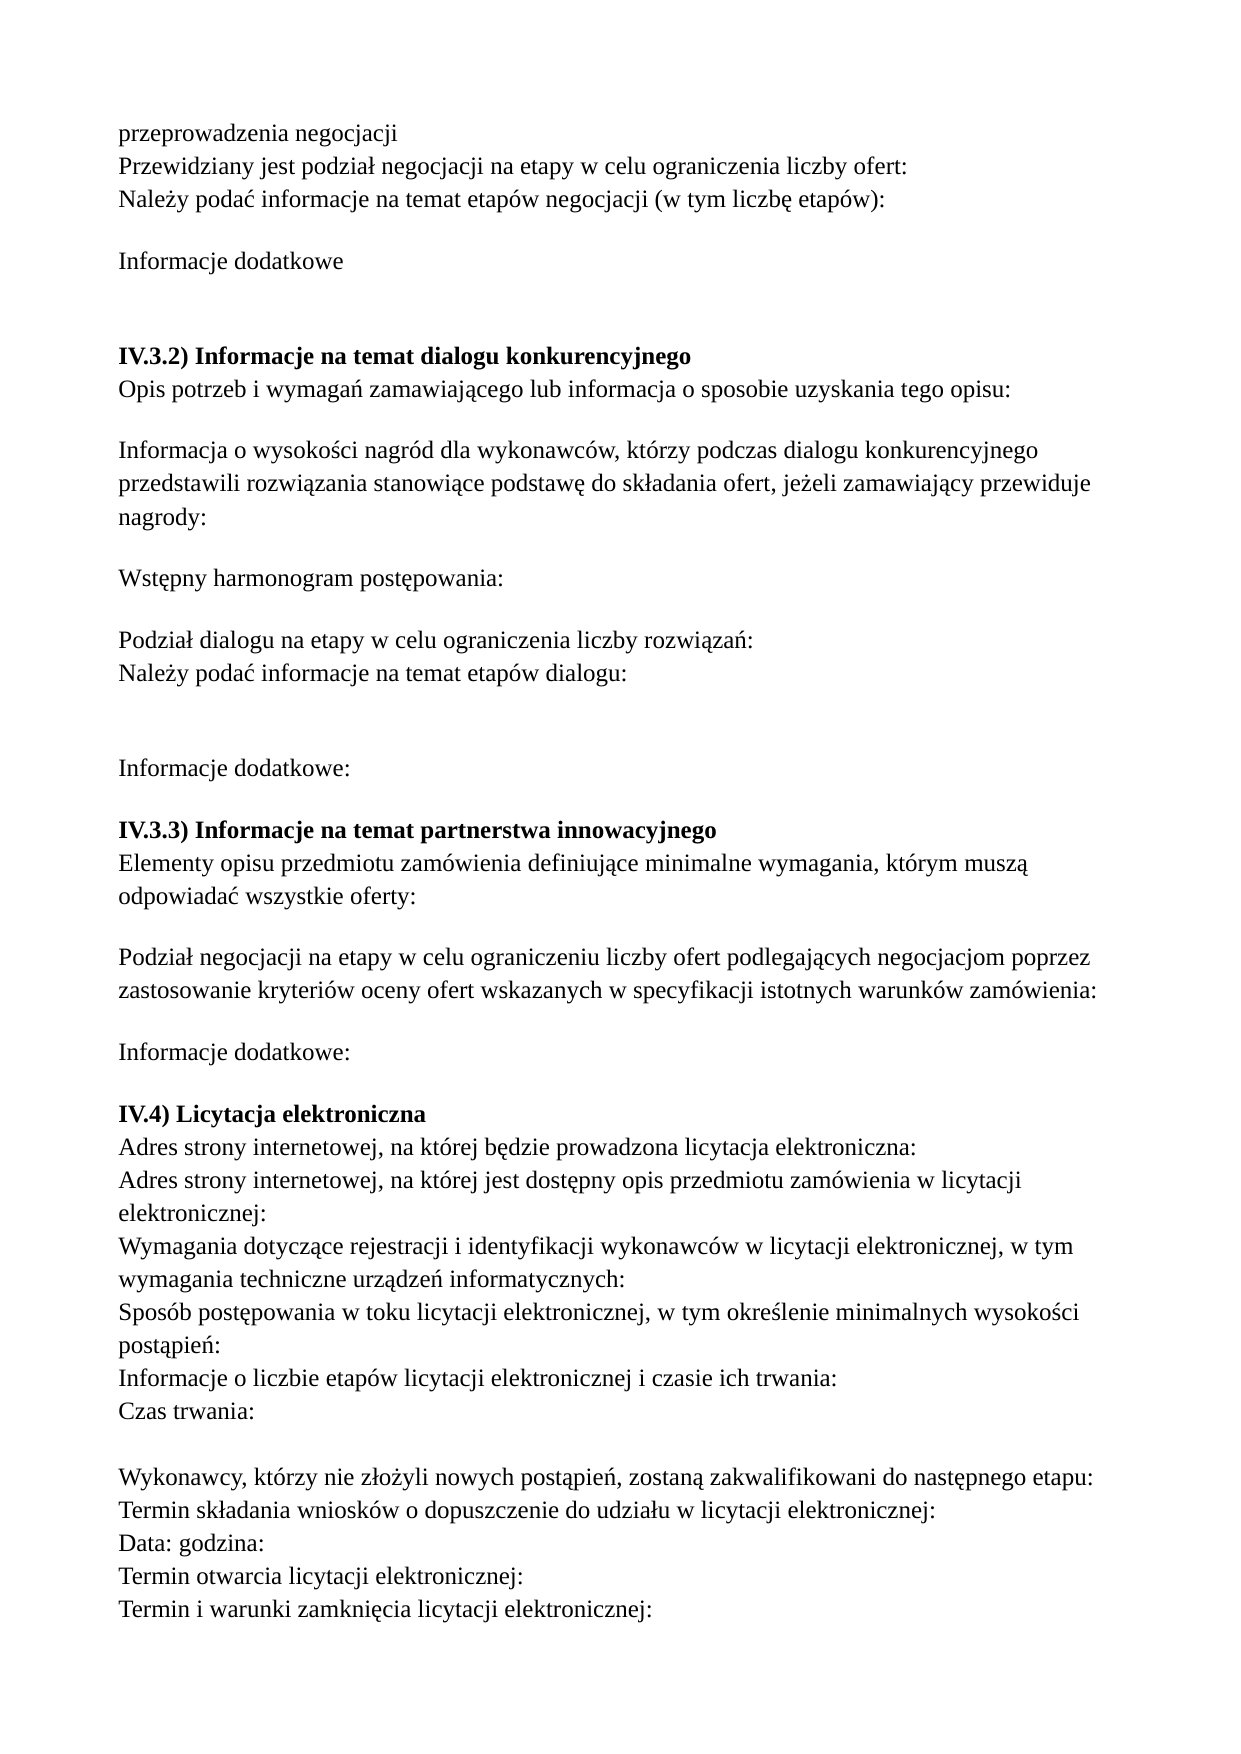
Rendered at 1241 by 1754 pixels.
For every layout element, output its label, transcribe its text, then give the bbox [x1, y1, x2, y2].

text Termin i warunki zamknięcia licytacji elektronicznej: [118, 1594, 1122, 1623]
text Wymagania dotyczące rejestracji i identyfikacji wykonawców w licytacji elektronicznej, w tym wymagania techniczne urządzeń informatycznych: [118, 1231, 1122, 1293]
text Sposób postępowania w toku licytacji elektronicznej, w tym określenie minimalnych wysokości postąpień: [118, 1297, 1122, 1359]
text Adres strony internetowej, na której jest dostępny opis przedmiotu zamówienia w licytacji elektronicznej: [118, 1165, 1122, 1227]
text przeprowadzenia negocjacji Przewidziany jest podział negocjacji na etapy w celu ograniczenia liczby ofert: Należy podać informacje na temat etapów negocjacji (w tym liczbę etapów): Informacje dodatkowe IV.3.2) Informacje na temat dialogu konkurencyjnego Opis potrzeb i wymagań zamawiającego lub informacja o sposobie uzyskania tego opisu: Informacja o wysokości nagród dla wykonawców, którzy podczas dialogu konkurencyjnego przedstawili rozwiązania stanowiące podstawę do składania ofert, jeżeli zamawiający przewiduje nagrody: Wstępny harmonogram postępowania: Podział dialogu na etapy w celu ograniczenia liczby rozwiązań: Należy podać informacje na temat etapów dialogu: Informacje dodatkowe: IV.3.3) Informacje na temat partnerstwa innowacyjnego Elementy opisu przedmiotu zamówienia definiujące minimalne wymagania, którym muszą odpowiadać wszystkie oferty: Podział negocjacji na etapy w celu ograniczeniu liczby ofert podlegających negocjacjom poprzez zastosowanie kryteriów oceny ofert wskazanych w specyfikacji istotnych warunków zamówienia: Informacje dodatkowe: IV.4) Licytacja elektroniczna Adres strony internetowej, na której będzie prowadzona licytacja elektroniczna: [118, 118, 1122, 1161]
text Termin składania wniosków o dopuszczenie do udziału w licytacji elektronicznej: Data: godzina: Termin otwarcia licytacji elektronicznej: [118, 1495, 1122, 1590]
text Informacje o liczbie etapów licytacji elektronicznej i czasie ich trwania: [118, 1363, 1122, 1392]
text Czas trwania: Wykonawcy, którzy nie złożyli nowych postąpień, zostaną zakwalifikowani do następnego etapu: [118, 1396, 1122, 1491]
